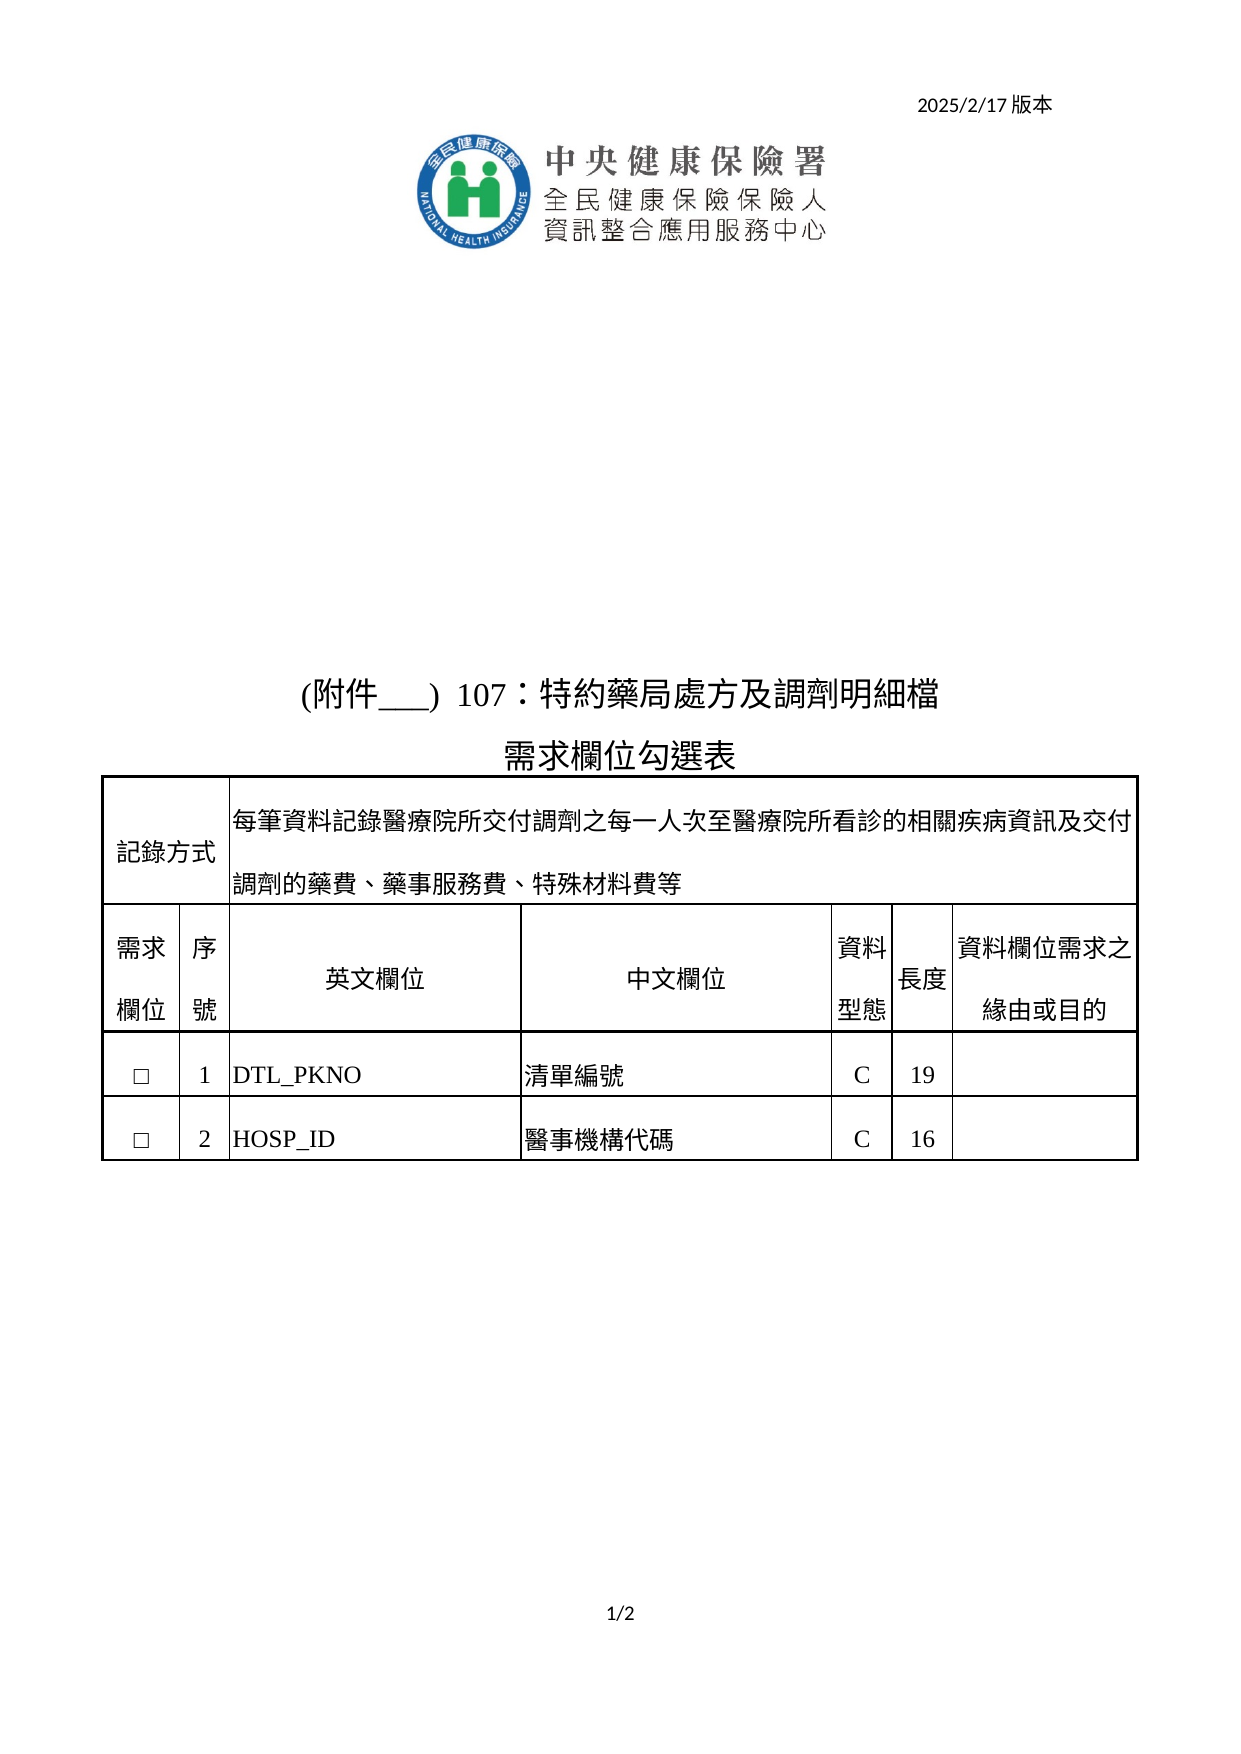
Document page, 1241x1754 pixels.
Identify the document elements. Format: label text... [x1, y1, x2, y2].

table_cell [953, 1097, 1136, 1159]
table_cell 長度 [893, 905, 952, 1030]
table_cell 序 號 [180, 905, 229, 1030]
table_cell 需求欄位 [104, 905, 179, 1030]
table_cell HOSP_ID [230, 1097, 520, 1159]
table_cell □ [104, 1097, 179, 1159]
table_cell 2 [180, 1097, 229, 1159]
table_cell 16 [893, 1097, 952, 1159]
table_cell 1 [180, 1033, 229, 1095]
table_cell 資料欄位需求之 緣由或目的 [953, 905, 1136, 1030]
table_cell □ [104, 1033, 179, 1095]
table_cell 資料型態 [832, 905, 891, 1030]
table_cell 每筆資料記錄醫療院所交付調劑之每一人次至醫療院所看診的相關疾病資訊及交付調劑的藥費、藥事服務費、特殊材料費等 [230, 778, 1136, 903]
table_cell 記錄方式 [104, 778, 229, 903]
table_cell DTL_PKNO [230, 1033, 520, 1095]
table_cell 醫事機構代碼 [522, 1097, 831, 1159]
table_cell C [832, 1097, 891, 1159]
table_cell 19 [893, 1033, 952, 1095]
table_cell [953, 1033, 1136, 1095]
table_cell C [832, 1033, 891, 1095]
table_cell 中文欄位 [522, 905, 831, 1030]
table_header (附件___) 107：特約藥局處方及調劑明細檔 需求欄位勾選表 [103, 650, 1138, 775]
table_cell 英文欄位 [230, 905, 520, 1030]
table_cell 清單編號 [522, 1033, 831, 1095]
